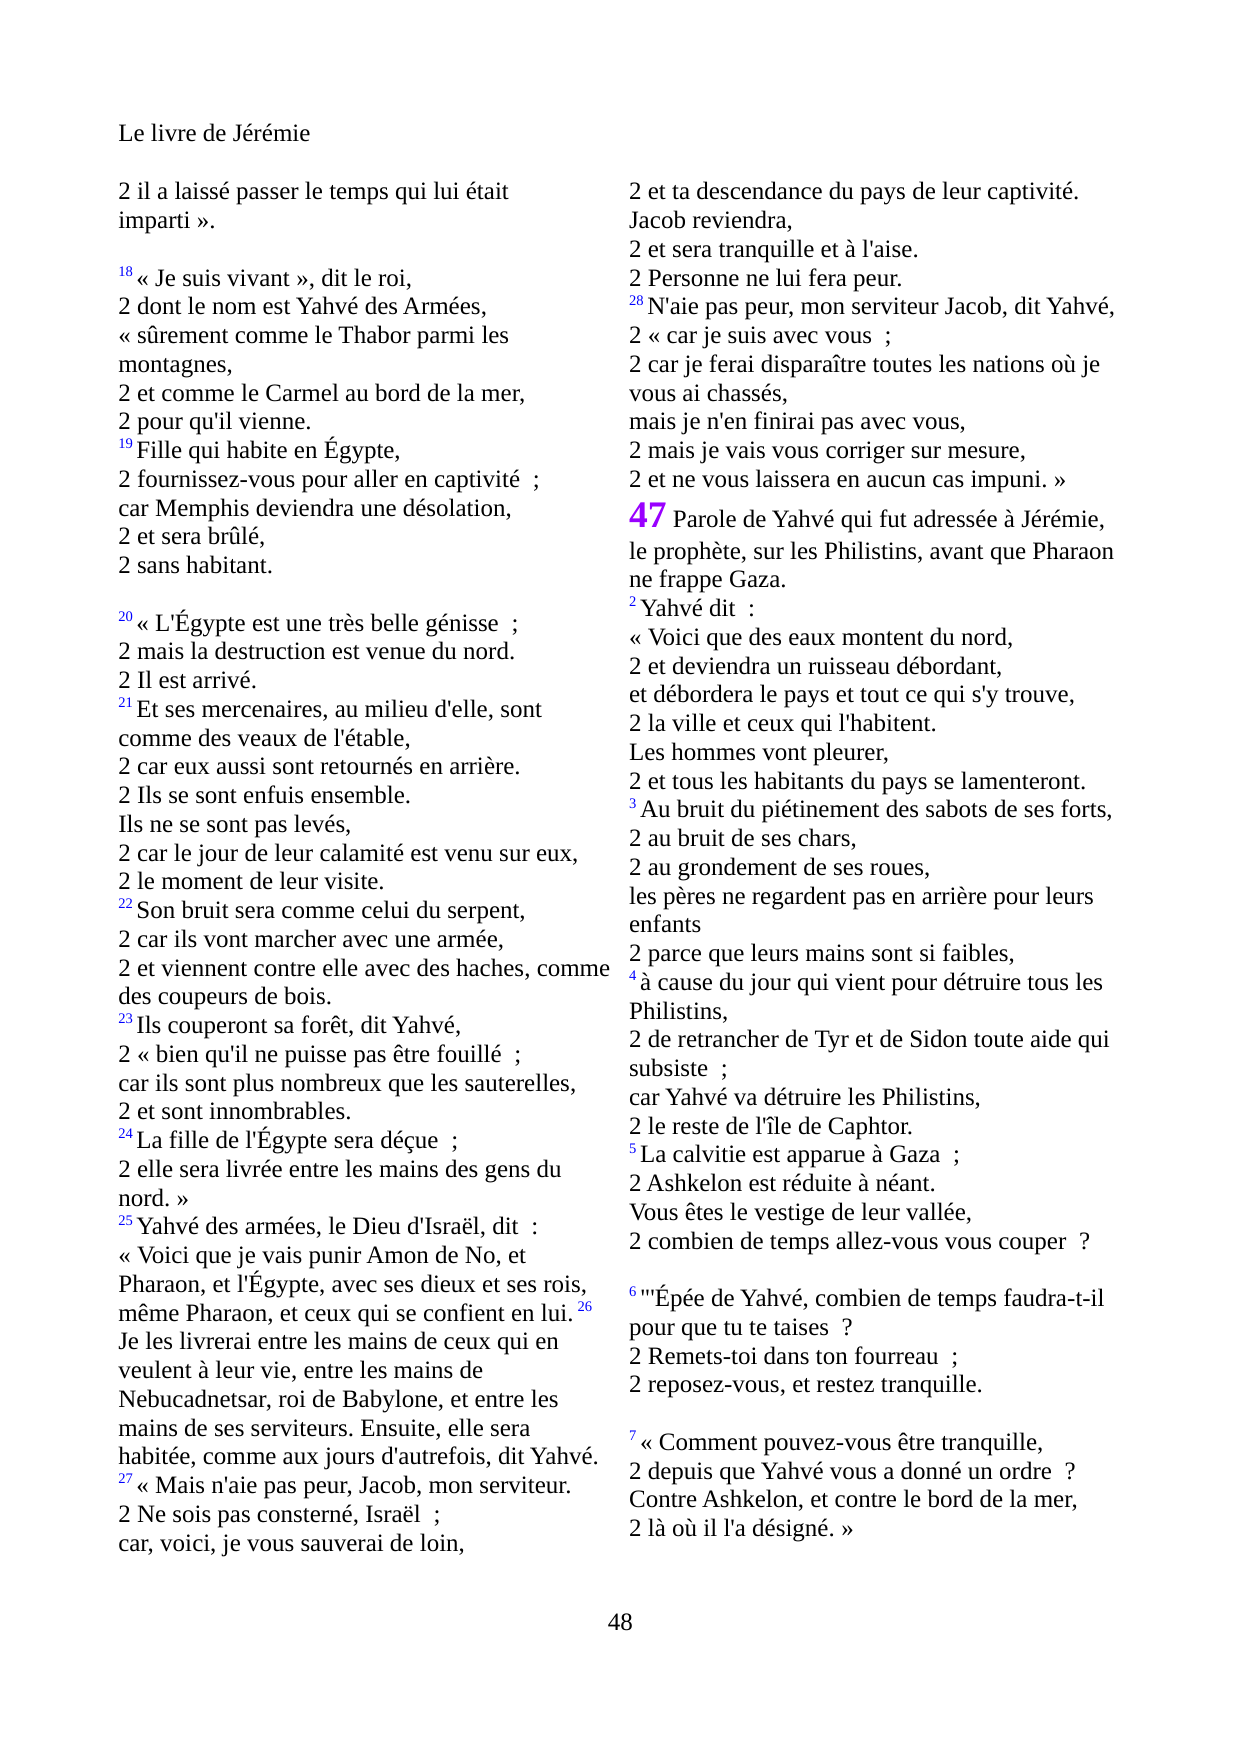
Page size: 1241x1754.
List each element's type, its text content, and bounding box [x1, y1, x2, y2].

text et débordera le pays et tout ce qui s'y trouve, [629, 679, 1122, 708]
text 2 combien de temps allez-vous vous couper ? [629, 1226, 1122, 1254]
text 2 Ashkelon est réduite à néant. [629, 1168, 1122, 1197]
text 2 reposez-vous, et restez tranquille. [629, 1369, 1122, 1398]
text 2 car le jour de leur calamité est venu sur eux, [118, 838, 611, 866]
text les pères ne regardent pas en arrière pour leurs enfants [629, 881, 1122, 938]
text 2 et ne vous laissera en aucun cas impuni. » [629, 464, 1122, 493]
text car Yahvé va détruire les Philistins, [629, 1082, 1122, 1111]
text 2 sans habitant. [118, 550, 611, 579]
text Vous êtes le vestige de leur vallée, [629, 1197, 1122, 1226]
text 2 au bruit de ses chars, [629, 823, 1122, 852]
text 2 le reste de l'île de Caphtor. [629, 1111, 1122, 1139]
text 2 mais la destruction est venue du nord. [118, 636, 611, 665]
text 2 Yahvé dit : [629, 593, 1122, 622]
text 2 depuis que Yahvé vous a donné un ordre ? [629, 1456, 1122, 1484]
text 24 La fille de l'Égypte sera déçue ; [118, 1125, 611, 1154]
text mais je n'en finirai pas avec vous, [629, 406, 1122, 435]
text 2 et deviendra un ruisseau débordant, [629, 651, 1122, 679]
text 19 Fille qui habite en Égypte, [118, 435, 611, 464]
text 2 et tous les habitants du pays se lamenteront. [629, 766, 1122, 794]
text 2 il a laissé passer le temps qui lui était imparti ». [118, 176, 611, 234]
text 2 la ville et ceux qui l'habitent. [629, 708, 1122, 737]
text 2 là où il l'a désigné. » [629, 1513, 1122, 1542]
text 2 « bien qu'il ne puisse pas être fouillé ; [118, 1039, 611, 1068]
text 2 car eux aussi sont retournés en arrière. [118, 751, 611, 780]
text 23 Ils couperont sa forêt, dit Yahvé, [118, 1010, 611, 1039]
text 2 car ils vont marcher avec une armée, [118, 924, 611, 953]
text car, voici, je vous sauverai de loin, [118, 1528, 611, 1556]
text 2 et sont innombrables. [118, 1096, 611, 1125]
text 5 La calvitie est apparue à Gaza ; [629, 1139, 1122, 1168]
text 47 Parole de Yahvé qui fut adressée à Jérémie, le prophète, sur les Philistins, avant que Pharaon ne frappe Gaza. [629, 493, 1122, 593]
text 2 le moment de leur visite. [118, 866, 611, 895]
text Contre Ashkelon, et contre le bord de la mer, [629, 1484, 1122, 1513]
text 2 et comme le Carmel au bord de la mer, [118, 378, 611, 406]
text 2 fournissez-vous pour aller en captivité ; [118, 464, 611, 493]
text 2 au grondement de ses roues, [629, 852, 1122, 881]
text 22 Son bruit sera comme celui du serpent, [118, 895, 611, 924]
text 2 et viennent contre elle avec des haches, comme des coupeurs de bois. [118, 953, 611, 1010]
text 20 « L'Égypte est une très belle génisse ; [118, 608, 611, 636]
text 2 elle sera livrée entre les mains des gens du nord. » [118, 1154, 611, 1211]
text 2 de retrancher de Tyr et de Sidon toute aide qui subsiste ; [629, 1024, 1122, 1082]
text car Memphis deviendra une désolation, [118, 493, 611, 521]
text « Voici que des eaux montent du nord, [629, 622, 1122, 651]
text 2 Il est arrivé. [118, 665, 611, 694]
text 2 dont le nom est Yahvé des Armées, [118, 291, 611, 320]
text 27 « Mais n'aie pas peur, Jacob, mon serviteur. [118, 1470, 611, 1499]
text « sûrement comme le Thabor parmi les montagnes, [118, 320, 611, 378]
text 28 N'aie pas peur, mon serviteur Jacob, dit Yahvé, [629, 291, 1122, 320]
text 18 « Je suis vivant », dit le roi, [118, 263, 611, 291]
text 2 Remets-toi dans ton fourreau ; [629, 1341, 1122, 1369]
text car ils sont plus nombreux que les sauterelles, [118, 1068, 611, 1096]
text 7 « Comment pouvez-vous être tranquille, [629, 1427, 1122, 1456]
text 2 Ils se sont enfuis ensemble. [118, 780, 611, 809]
text Les hommes vont pleurer, [629, 737, 1122, 766]
text 2 parce que leurs mains sont si faibles, [629, 938, 1122, 967]
text 2 pour qu'il vienne. [118, 406, 611, 435]
text Ils ne se sont pas levés, [118, 809, 611, 838]
text 2 car je ferai disparaître toutes les nations où je vous ai chassés, [629, 349, 1122, 406]
text 3 Au bruit du piétinement des sabots de ses forts, [629, 794, 1122, 823]
text 25 Yahvé des armées, le Dieu d'Israël, dit : « Voici que je vais punir Amon de No, et Pharaon, et l'Égypte, avec ses dieux et ses rois, même Pharaon, et ceux qui se confient en lui. 26 Je les livrerai entre les mains de ceux qui en veulent à leur vie, entre les mains de Nebucadnetsar, roi de Babylone, et entre les mains de ses serviteurs. Ensuite, elle sera habitée, comme aux jours d'autrefois, dit Yahvé. [118, 1211, 611, 1470]
text 4 à cause du jour qui vient pour détruire tous les Philistins, [629, 967, 1122, 1024]
text 2 et sera tranquille et à l'aise. [629, 234, 1122, 263]
text 21 Et ses mercenaires, au milieu d'elle, sont comme des veaux de l'étable, [118, 694, 611, 751]
text 2 et sera brûlé, [118, 521, 611, 550]
text 2 mais je vais vous corriger sur mesure, [629, 435, 1122, 464]
text 6 "'Épée de Yahvé, combien de temps faudra-t-il pour que tu te taises ? [629, 1283, 1122, 1341]
text 2 « car je suis avec vous ; [629, 320, 1122, 349]
text 2 Personne ne lui fera peur. [629, 263, 1122, 291]
text 2 et ta descendance du pays de leur captivité. [629, 176, 1122, 205]
text Jacob reviendra, [629, 205, 1122, 234]
text 2 Ne sois pas consterné, Israël ; [118, 1499, 611, 1528]
